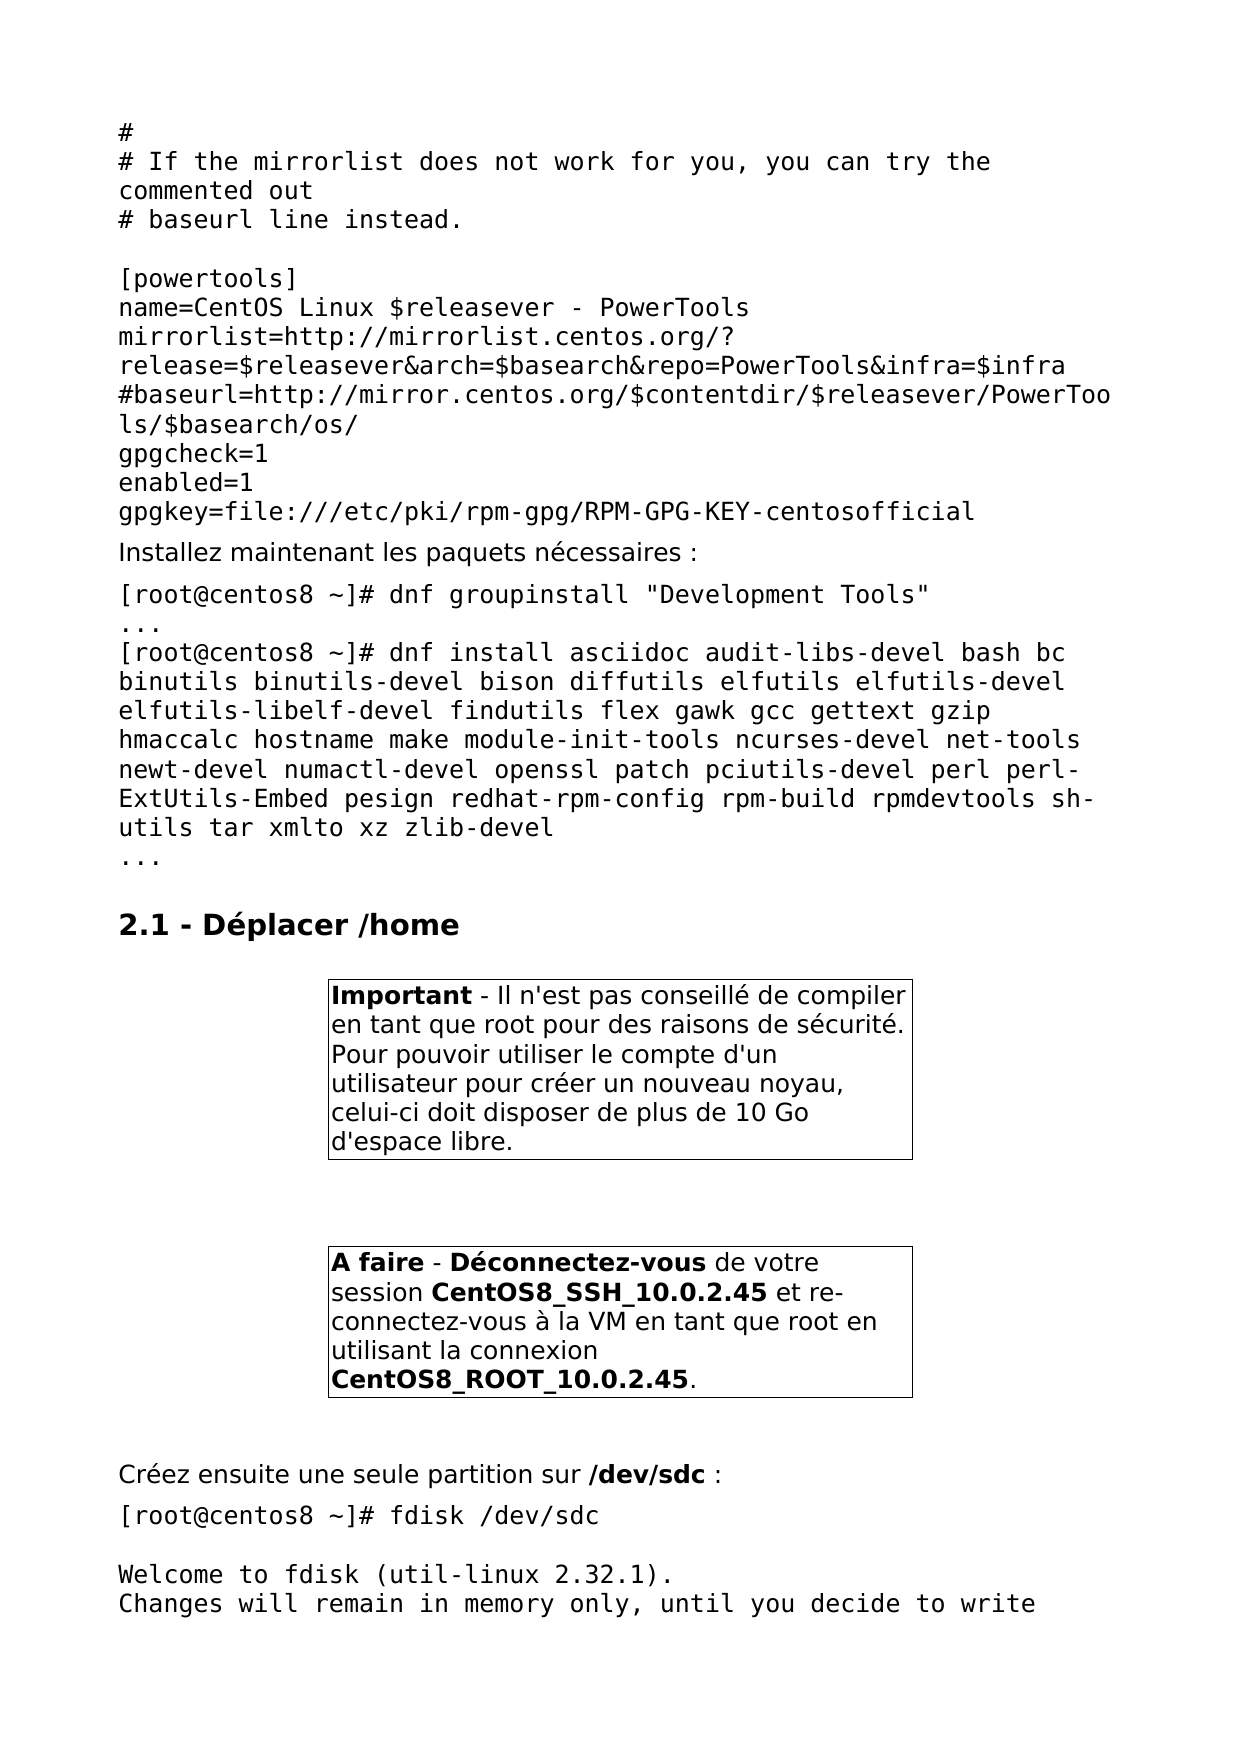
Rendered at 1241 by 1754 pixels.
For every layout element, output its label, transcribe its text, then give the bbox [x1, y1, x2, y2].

subtitle 2.1 - Déplacer /home [118, 908, 1122, 942]
text # # If the mirrorlist does not work for you, you can try the commented out # baseurl line instead. [powertools] name=CentOS Linux $releasever - PowerTools mirrorlist=http://mirrorlist.centos.org/?release=$releasever&arch=$basearch&repo=PowerTools&infra=$infra #baseurl=http://mirror.centos.org/$contentdir/$releasever/PowerTools/$basearch/os/ gpgcheck=1 enabled=1 gpgkey=file:///etc/pki/rpm-gpg/RPM-GPG-KEY-centosofficial [118, 118, 1122, 526]
text Créez ensuite une seule partition sur /dev/sdc : [118, 1460, 1122, 1489]
text [root@centos8 ~]# dnf groupinstall "Development Tools" ... [root@centos8 ~]# dnf install asciidoc audit-libs-devel bash bc binutils binutils-devel bison diffutils elfutils elfutils-devel elfutils-libelf-devel findutils flex gawk gcc gettext gzip hmaccalc hostname make module-init-tools ncurses-devel net-tools newt-devel numactl-devel openssl patch pciutils-devel perl perl-ExtUtils-Embed pesign redhat-rpm-config rpm-build rpmdevtools sh-utils tar xmlto xz zlib-devel ... [118, 580, 1122, 872]
table_header A faire - Déconnectez-vous de votre session CentOS8_SSH_10.0.2.45 et re-connectez-vous à la VM en tant que root en utilisant la connexion CentOS8_ROOT_10.0.2.45. [329, 1247, 912, 1397]
table_header Important - Il n'est pas conseillé de compiler en tant que root pour des raisons de sécurité. Pour pouvoir utiliser le compte d'un utilisateur pour créer un nouveau noyau, celui-ci doit disposer de plus de 10 Go d'espace libre. [329, 980, 912, 1159]
text Installez maintenant les paquets nécessaires : [118, 538, 1122, 567]
text [root@centos8 ~]# fdisk /dev/sdc Welcome to fdisk (util-linux 2.32.1). Changes will remain in memory only, until you decide to write [118, 1501, 1122, 1618]
